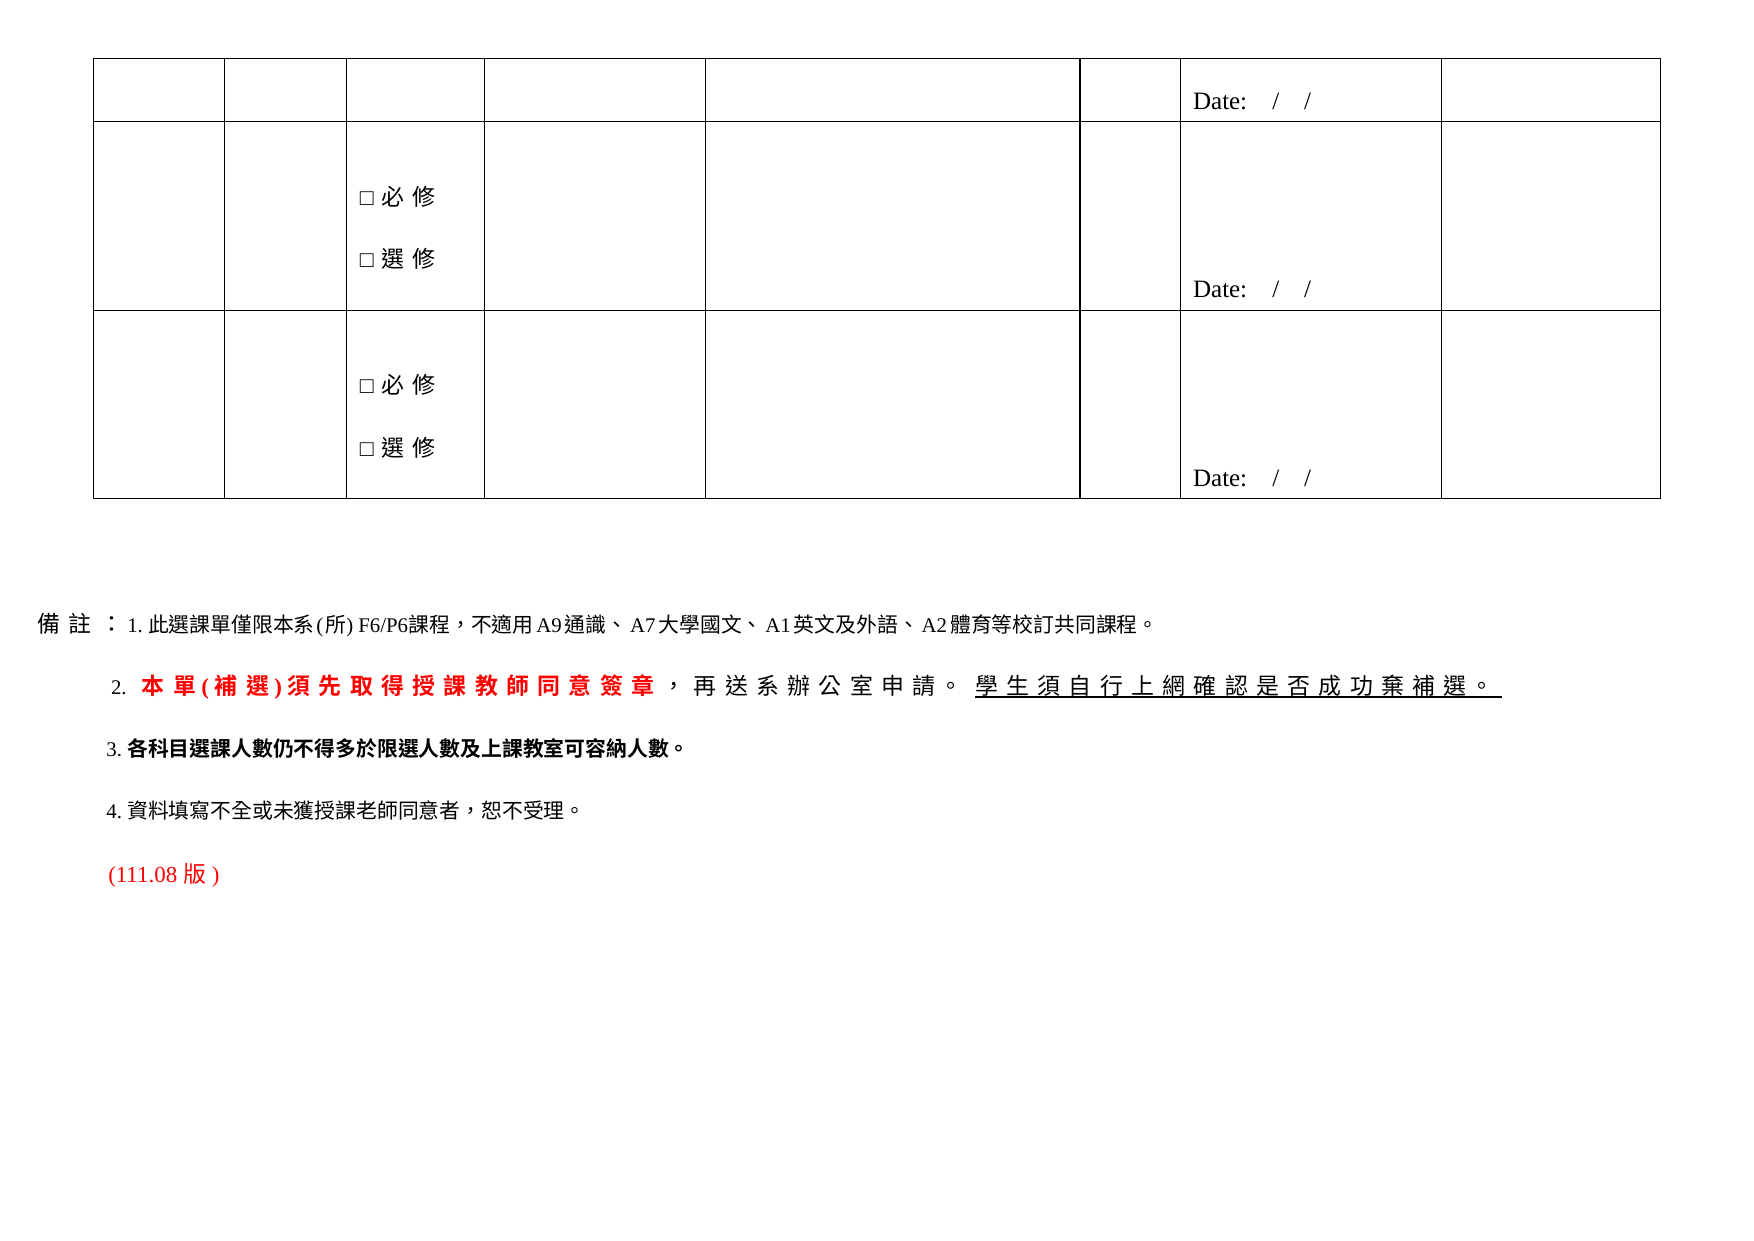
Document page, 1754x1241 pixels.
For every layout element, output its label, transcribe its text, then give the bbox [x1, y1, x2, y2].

table_cell [1442, 59, 1660, 121]
table_cell [1442, 311, 1660, 498]
table_cell □必修 □選修 [347, 311, 484, 498]
table_cell [1081, 311, 1180, 498]
table_cell [706, 122, 1079, 310]
table_cell [225, 311, 346, 498]
table_cell [485, 59, 705, 121]
table_cell [1081, 59, 1180, 121]
table_cell [225, 59, 346, 121]
text 備註：1. 此選課單僅限本系(所) F6/P6課程，不適用A9通識、A7大學國文、A1英文及外語、A2體育等校訂共同課程。 [33, 581, 1721, 643]
table_cell □必修 □選修 [347, 122, 484, 310]
table_cell [706, 311, 1079, 498]
table_cell [94, 122, 224, 310]
table_cell Date: / / [1181, 59, 1441, 121]
text 2. 本單(補選)須先取得授課教師同意簽章，再送系辦公室申請。學生須自行上網確認是否成功棄補選。 [101, 643, 1721, 706]
text 4. 資料填寫不全或未獲授課老師同意者，恕不受理。 (111.08版) [101, 768, 1721, 893]
table_cell [94, 59, 224, 121]
table_cell [1442, 122, 1660, 310]
table_cell Date: / / [1181, 311, 1441, 498]
table_cell [94, 311, 224, 498]
table_cell [485, 122, 705, 310]
text 3. 各科目選課人數仍不得多於限選人數及上課教室可容納人數。 [101, 706, 1721, 768]
table_cell [347, 59, 484, 121]
table_cell [706, 59, 1079, 121]
table_cell [225, 122, 346, 310]
table_cell [1081, 122, 1180, 310]
table_cell [485, 311, 705, 498]
table_cell Date: / / [1181, 122, 1441, 310]
